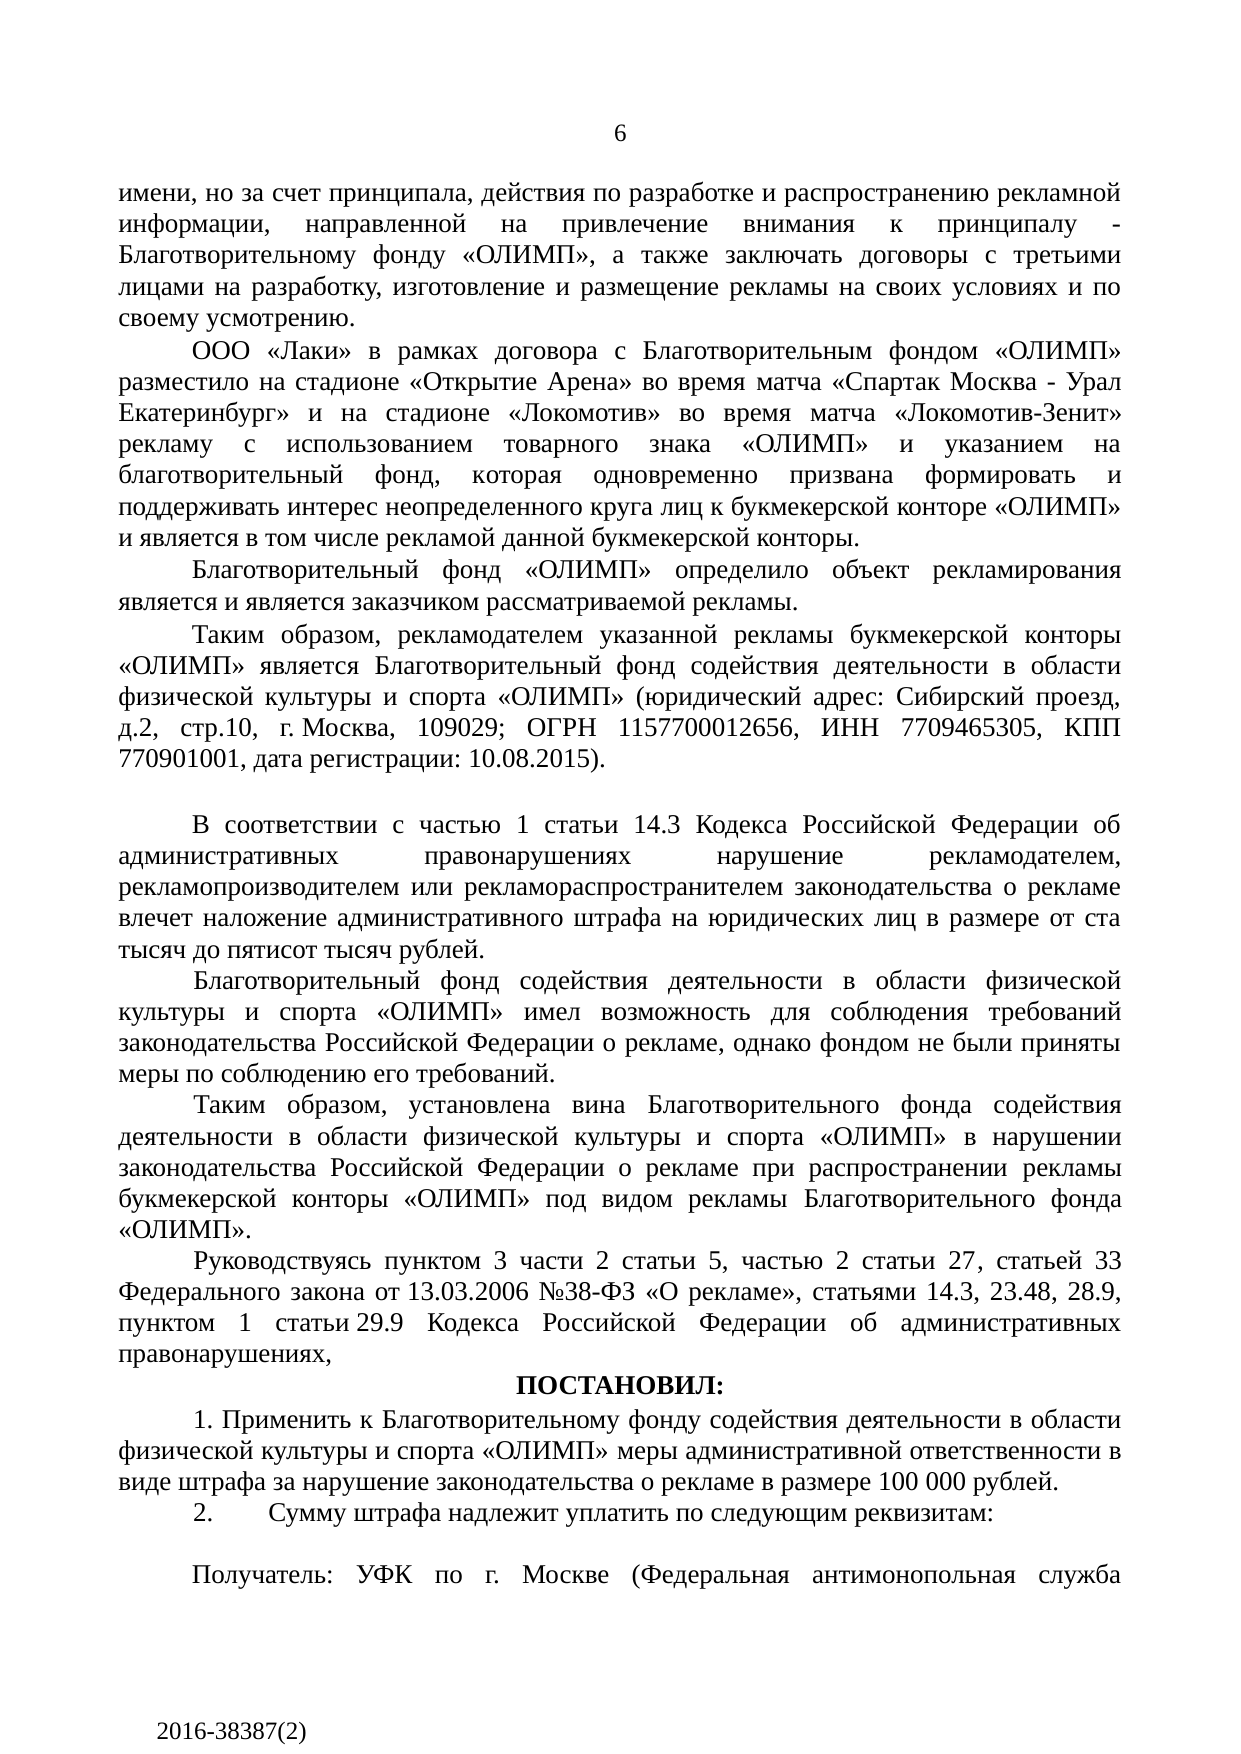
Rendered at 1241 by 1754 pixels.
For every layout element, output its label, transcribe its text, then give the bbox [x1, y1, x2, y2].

text ПОСТАНОВИЛ: [118, 1369, 1122, 1400]
text Получатель: УФК по г. Москве (Федеральная антимонопольная служба [115, 1558, 1122, 1590]
list Сумму штрафа надлежит уплатить по следующим реквизитам: [118, 1496, 1122, 1527]
text Благотворительный фонд содействия деятельности в области физической культуры и спорта «ОЛИМП» имел возможность для соблюдения требований законодательства Российской Федерации о рекламе, однако фондом не были приняты меры по соблюдению его требований. [118, 964, 1122, 1088]
text Таким образом, рекламодателем указанной рекламы букмекерской конторы «ОЛИМП» является Благотворительный фонд содействия деятельности в области физической культуры и спорта «ОЛИМП» (юридический адрес: Сибирский проезд, д.2, стр.10, г. Москва, 109029; ОГРН 1157700012656, ИНН 7709465305, КПП 770901001, дата регистрации: 10.08.2015). [118, 618, 1122, 773]
text Таким образом, установлена вина Благотворительного фонда содействия деятельности в области физической культуры и спорта «ОЛИМП» в нарушении законодательства Российской Федерации о рекламе при распространении рекламы букмекерской конторы «ОЛИМП» под видом рекламы Благотворительного фонда «ОЛИМП». [118, 1088, 1122, 1244]
text Благотворительный фонд «ОЛИМП» определило объект рекламирования является и является заказчиком рассматриваемой рекламы. [118, 554, 1122, 616]
text имени, но за счет принципала, действия по разработке и распространению рекламной информации, направленной на привлечение внимания к принципалу - Благотворительному фонду «ОЛИМП», а также заключать договоры с третьими лицами на разработку, изготовление и размещение рекламы на своих условиях и по своему усмотрению. [118, 176, 1122, 332]
text 1. Применить к Благотворительному фонду содействия деятельности в области физической культуры и спорта «ОЛИМП» меры административной ответственности в виде штрафа за нарушение законодательства о рекламе в размере 100 000 рублей. [118, 1403, 1122, 1496]
text ООО «Лаки» в рамках договора с Благотворительным фондом «ОЛИМП» разместило на стадионе «Открытие Арена» во время матча «Спартак Москва - Урал Екатеринбург» и на стадионе «Локомотив» во время матча «Локомотив-Зенит» рекламу с использованием товарного знака «ОЛИМП» и указанием на благотворительный фонд, которая одновременно призвана формировать и поддерживать интерес неопределенного круга лиц к букмекерской конторе «ОЛИМП» и является в том числе рекламой данной букмекерской конторы. [118, 334, 1122, 552]
text Руководствуясь пунктом 3 части 2 статьи 5, частью 2 статьи 27, статьей 33 Федерального закона от 13.03.2006 №38-ФЗ «О рекламе», статьями 14.3, 23.48, 28.9, пунктом 1 статьи 29.9 Кодекса Российской Федерации об административных правонарушениях, [118, 1244, 1122, 1369]
text В соответствии с частью 1 статьи 14.3 Кодекса Российской Федерации об административных правонарушениях нарушение рекламодателем, рекламопроизводителем или рекламораспространителем законодательства о рекламе влечет наложение административного штрафа на юридических лиц в размере от ста тысяч до пятисот тысяч рублей. [118, 808, 1122, 964]
